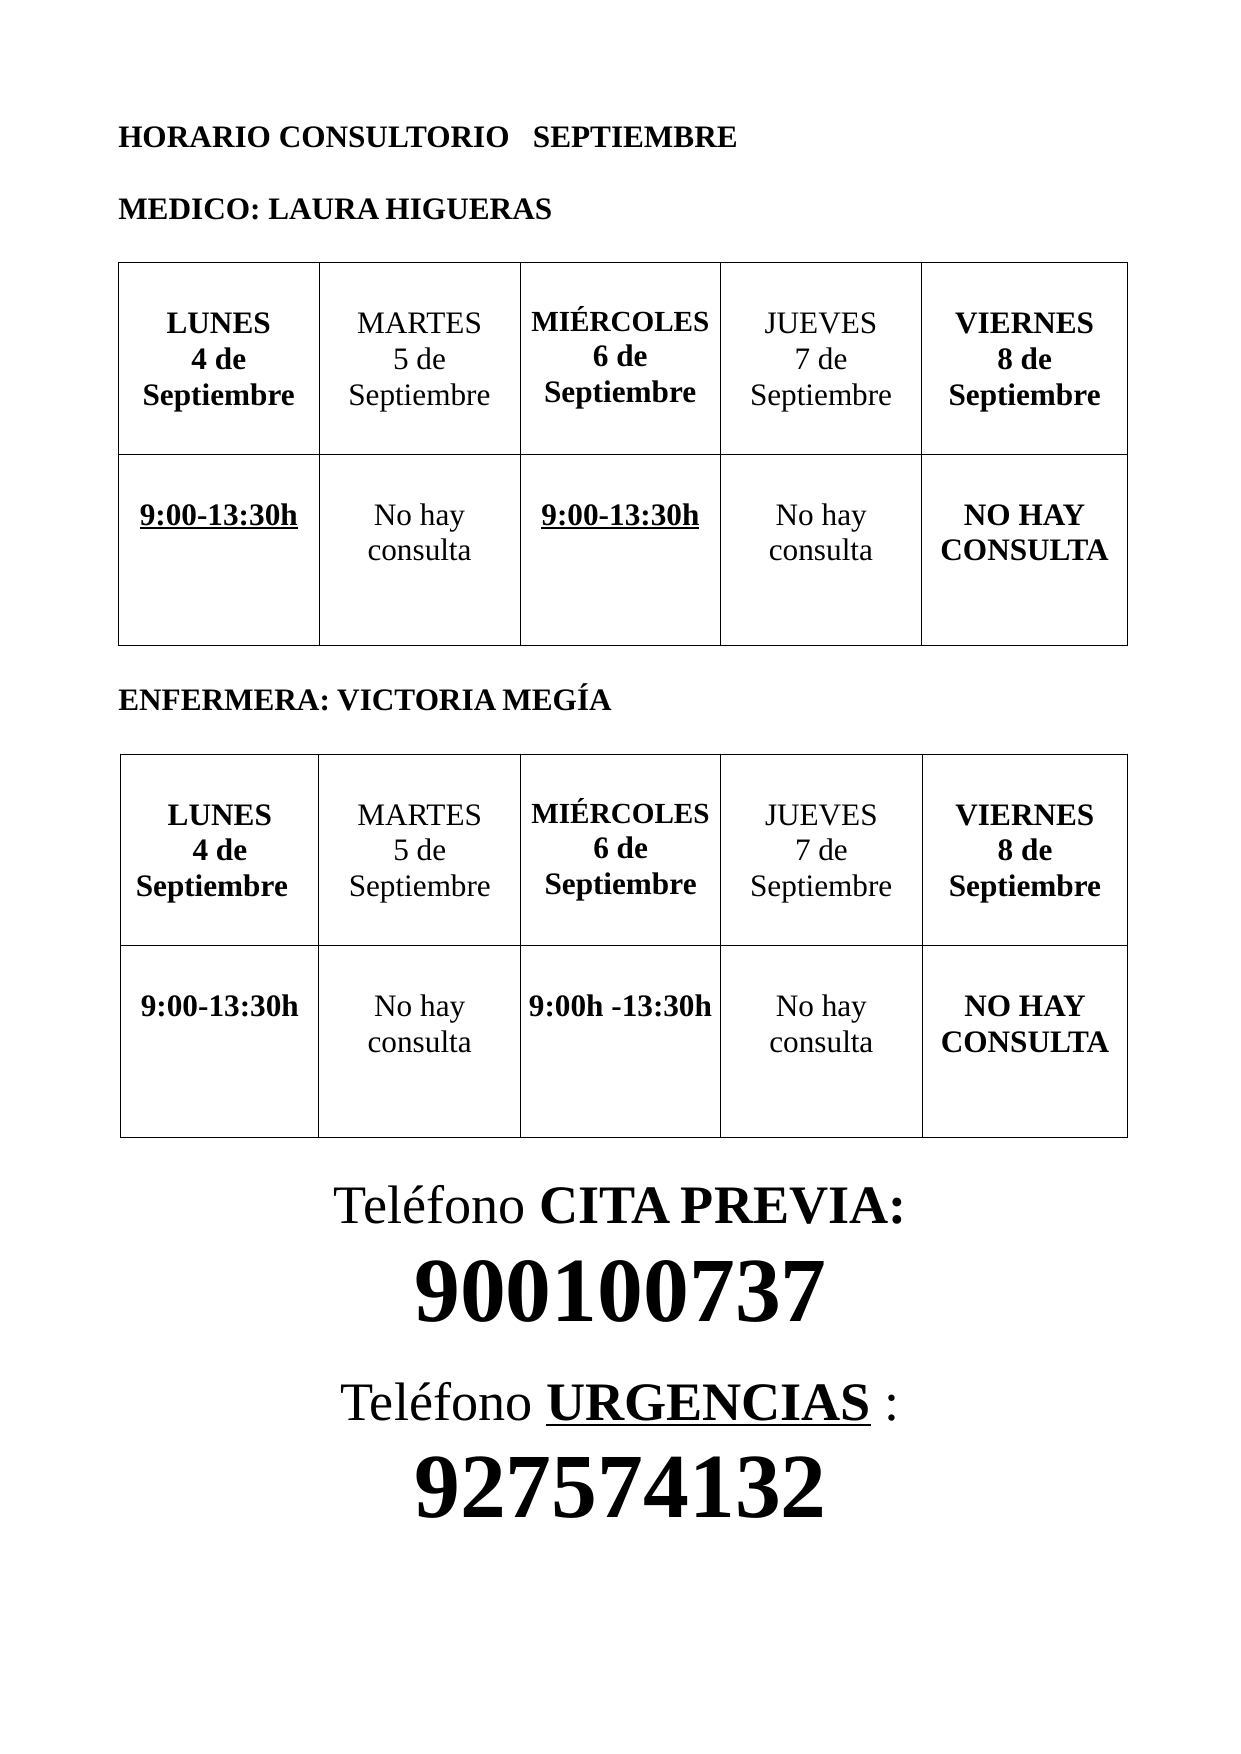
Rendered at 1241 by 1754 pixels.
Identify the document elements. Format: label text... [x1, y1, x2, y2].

text MEDICO: LAURA HIGUERAS [118, 190, 1122, 226]
text Teléfono URGENCIAS : [118, 1370, 1122, 1432]
table_cell NO HAY CONSULTA [922, 455, 1127, 645]
table_header LUNES 4 de Septiembre [119, 263, 319, 453]
table_cell NO HAY CONSULTA [923, 946, 1127, 1137]
text HORARIO CONSULTORIO SEPTIEMBRE [118, 118, 1122, 154]
table_header VIERNES 8 de Septiembre [923, 755, 1127, 945]
table_cell 9:00-13:30h [521, 455, 720, 645]
table_header MIÉRCOLES 6 de Septiembre [521, 755, 720, 945]
text Teléfono CITA PREVIA: [118, 1173, 1122, 1236]
table_cell No hay consulta [319, 946, 520, 1137]
table_cell No hay consulta [320, 455, 520, 645]
table_cell 9:00h -13:30h [521, 946, 720, 1137]
table_cell No hay consulta [721, 455, 921, 645]
table_cell 9:00-13:30h [121, 946, 318, 1137]
table_header VIERNES 8 de Septiembre [922, 263, 1127, 453]
table_header JUEVES 7 de Septiembre [721, 263, 921, 453]
text 900100737 [118, 1236, 1122, 1341]
text ENFERMERA: VICTORIA MEGÍA [118, 682, 1122, 718]
table_header MARTES 5 de Septiembre [320, 263, 520, 453]
text 927574132 [118, 1432, 1122, 1537]
table_header JUEVES 7 de Septiembre [721, 755, 922, 945]
table_header MIÉRCOLES 6 de Septiembre [521, 263, 720, 453]
table_cell 9:00-13:30h [119, 455, 319, 645]
table_cell No hay consulta [721, 946, 922, 1137]
table_header MARTES 5 de Septiembre [319, 755, 520, 945]
table_header LUNES 4 de Septiembre [121, 755, 318, 945]
